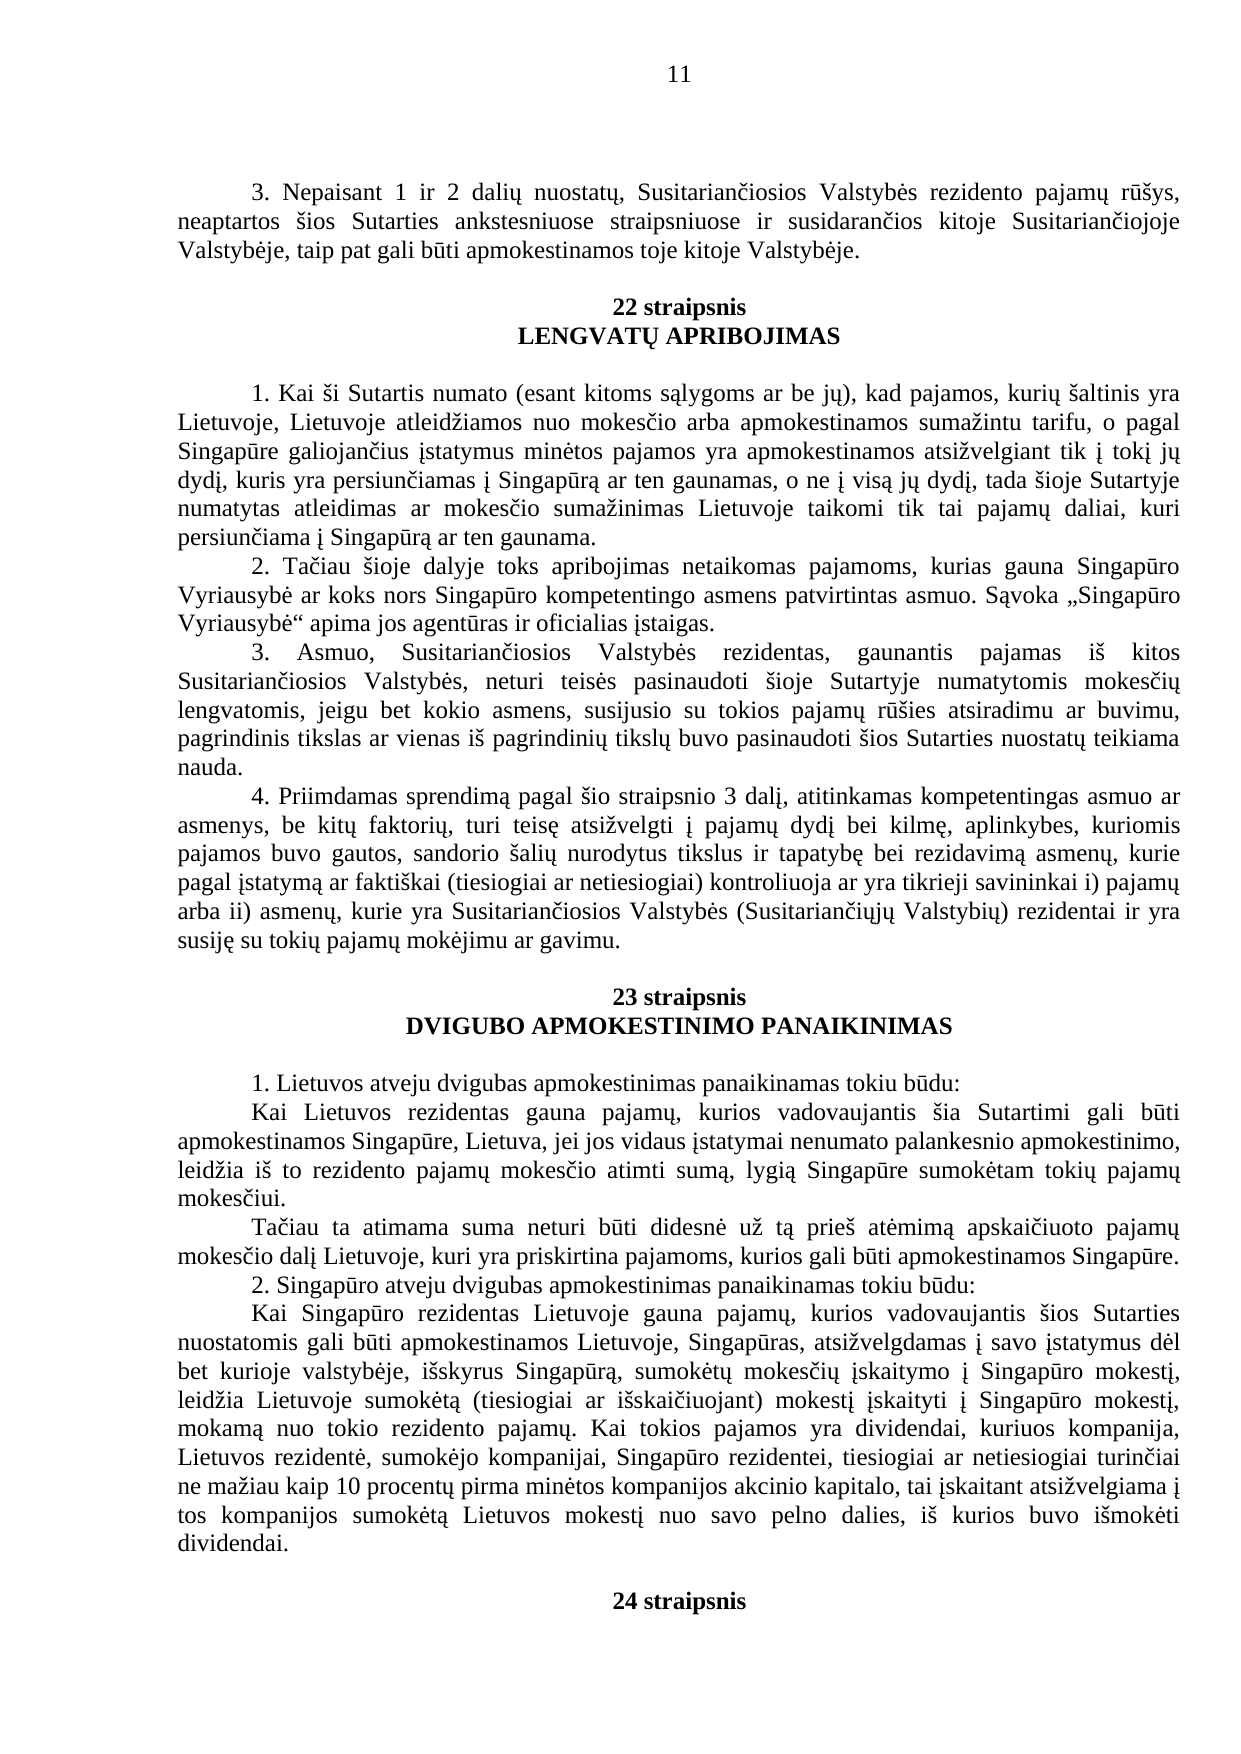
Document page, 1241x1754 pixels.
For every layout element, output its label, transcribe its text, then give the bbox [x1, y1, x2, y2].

text Tačiau ta atimama suma neturi būti didesnė už tą prieš atėmimą apskaičiuoto pajamų mokesčio dalį Lietuvoje, kuri yra priskirtina pajamoms, kurios gali būti apmokestinamos Singapūre. [177, 1212, 1181, 1270]
text 3. Nepaisant 1 ir 2 dalių nuostatų, Susitariančiosios Valstybės rezidento pajamų rūšys, neaptartos šios Sutarties ankstesniuose straipsniuose ir susidarančios kitoje Susitariančiojoje Valstybėje, taip pat gali būti apmokestinamos toje kitoje Valstybėje. [177, 177, 1181, 263]
text 4. Priimdamas sprendimą pagal šio straipsnio 3 dalį, atitinkamas kompetentingas asmuo ar asmenys, be kitų faktorių, turi teisę atsižvelgti į pajamų dydį bei kilmę, aplinkybes, kuriomis pajamos buvo gautos, sandorio šalių nurodytus tikslus ir tapatybę bei rezidavimą asmenų, kurie pagal įstatymą ar faktiškai (tiesiogiai ar netiesiogiai) kontroliuoja ar yra tikrieji savininkai i) pajamų arba ii) asmenų, kurie yra Susitariančiosios Valstybės (Susitariančiųjų Valstybių) rezidentai ir yra susiję su tokių pajamų mokėjimu ar gavimu. [177, 781, 1181, 953]
text DVIGUBO APMOKESTINIMO PANAIKINIMAS [177, 1011, 1181, 1040]
text 3. Asmuo, Susitariančiosios Valstybės rezidentas, gaunantis pajamas iš kitos Susitariančiosios Valstybės, neturi teisės pasinaudoti šioje Sutartyje numatytomis mokesčių lengvatomis, jeigu bet kokio asmens, susijusio su tokios pajamų rūšies atsiradimu ar buvimu, pagrindinis tikslas ar vienas iš pagrindinių tikslų buvo pasinaudoti šios Sutarties nuostatų teikiama nauda. [177, 637, 1181, 781]
text Kai Lietuvos rezidentas gauna pajamų, kurios vadovaujantis šia Sutartimi gali būti apmokestinamos Singapūre, Lietuva, jei jos vidaus įstatymai nenumato palankesnio apmokestinimo, leidžia iš to rezidento pajamų mokesčio atimti sumą, lygią Singapūre sumokėtam tokių pajamų mokesčiui. [177, 1097, 1181, 1212]
text 2. Tačiau šioje dalyje toks apribojimas netaikomas pajamoms, kurias gauna Singapūro Vyriausybė ar koks nors Singapūro kompetentingo asmens patvirtintas asmuo. Sąvoka „Singapūro Vyriausybė“ apima jos agentūras ir oficialias įstaigas. [177, 551, 1181, 637]
text 23 straipsnis [177, 982, 1181, 1011]
text 2. Singapūro atveju dvigubas apmokestinimas panaikinamas tokiu būdu: [177, 1270, 1181, 1298]
text 1. Kai ši Sutartis numato (esant kitoms sąlygoms ar be jų), kad pajamos, kurių šaltinis yra Lietuvoje, Lietuvoje atleidžiamos nuo mokesčio arba apmokestinamos sumažintu tarifu, o pagal Singapūre galiojančius įstatymus minėtos pajamos yra apmokestinamos atsižvelgiant tik į tokį jų dydį, kuris yra persiunčiamas į Singapūrą ar ten gaunamas, o ne į visą jų dydį, tada šioje Sutartyje numatytas atleidimas ar mokesčio sumažinimas Lietuvoje taikomi tik tai pajamų daliai, kuri persiunčiama į Singapūrą ar ten gaunama. [177, 378, 1181, 551]
text 22 straipsnis [177, 292, 1181, 321]
text 1. Lietuvos atveju dvigubas apmokestinimas panaikinamas tokiu būdu: [177, 1068, 1181, 1097]
text 24 straipsnis [177, 1586, 1181, 1615]
text LENGVATŲ APRIBOJIMAS [177, 321, 1181, 350]
text Kai Singapūro rezidentas Lietuvoje gauna pajamų, kurios vadovaujantis šios Sutarties nuostatomis gali būti apmokestinamos Lietuvoje, Singapūras, atsižvelgdamas į savo įstatymus dėl bet kurioje valstybėje, išskyrus Singapūrą, sumokėtų mokesčių įskaitymo į Singapūro mokestį, leidžia Lietuvoje sumokėtą (tiesiogiai ar išskaičiuojant) mokestį įskaityti į Singapūro mokestį, mokamą nuo tokio rezidento pajamų. Kai tokios pajamos yra dividendai, kuriuos kompanija, Lietuvos rezidentė, sumokėjo kompanijai, Singapūro rezidentei, tiesiogiai ar netiesiogiai turinčiai ne mažiau kaip 10 procentų pirma minėtos kompanijos akcinio kapitalo, tai įskaitant atsižvelgiama į tos kompanijos sumokėtą Lietuvos mokestį nuo savo pelno dalies, iš kurios buvo išmokėti dividendai. [177, 1298, 1181, 1557]
